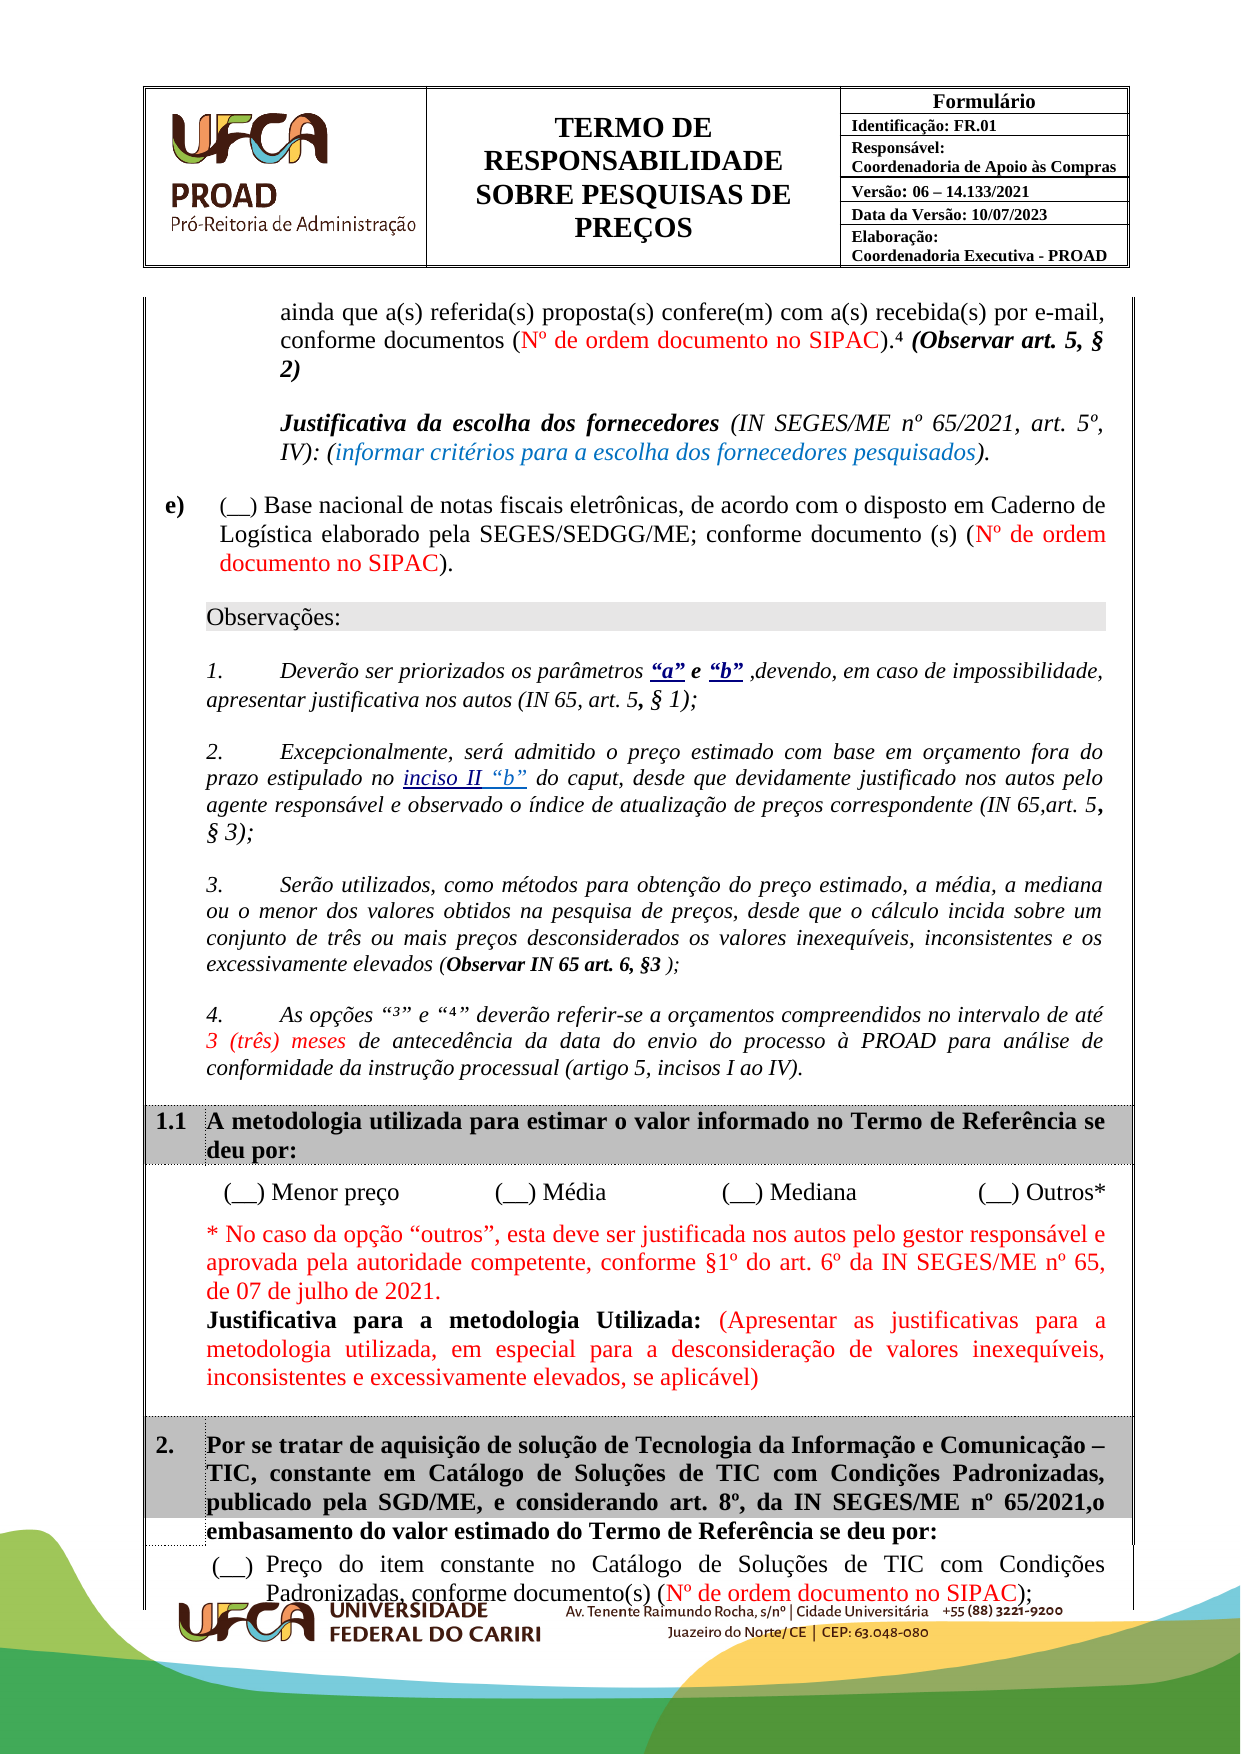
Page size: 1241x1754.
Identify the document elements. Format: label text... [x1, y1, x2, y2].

table_cell [146, 1206, 205, 1416]
table_cell A metodologia utilizada para estimar o valor informado no Termo de Referência se deu por: [205, 1105, 1132, 1164]
table_cell d) [146, 297, 205, 491]
table_cell e) [146, 491, 205, 1105]
table_cell * No caso da opção “outros”, esta deve ser justificada nos autos pelo gestor responsável e aprovada pela autoridade competente, conforme §1º do art. 6º da IN SEGES/ME nº 65, de 07 de julho de 2021. Justificativa para a metodologia Utilizada: (Apresentar as justificativas para a metodologia utilizada, em especial para a desconsideração de valores inexequíveis, inconsistentes e excessivamente elevados, se aplicável) [205, 1206, 1132, 1416]
table_cell 1.1 [146, 1105, 205, 1164]
table_cell [146, 1164, 205, 1206]
table_cell (__) [205, 297, 279, 491]
table_cell (__) Mediana [633, 1164, 884, 1206]
table_cell (__) Outros* [884, 1164, 1132, 1206]
table_cell 2. [146, 1416, 205, 1518]
table_cell (__) Menor preço [205, 1164, 427, 1206]
table_cell (__) Média [427, 1164, 633, 1206]
table_cell (__) Base nacional de notas fiscais eletrônicas, de acordo com o disposto em Caderno de Logística elaborado pela SEGES/SEDGG/ME; conforme documento (s) (Nº de ordem documento no SIPAC). Observações: Deverão ser priorizados os parâmetros “a” e “b” ,devendo, em caso de impossibilidade, apresentar justificativa nos autos (IN 65, art. 5, § 1); Excepcionalmente, será admitido o preço estimado com base em orçamento fora do prazo estipulado no inciso II “b” do caput, desde que devidamente justificado nos autos pelo agente responsável e observado o índice de atualização de preços correspondente (IN 65,art. 5, § 3); Serão utilizados, como métodos para obtenção do preço estimado, a média, a mediana ou o menor dos valores obtidos na pesquisa de preços, desde que o cálculo incida sobre um conjunto de três ou mais preços desconsiderados os valores inexequíveis, inconsistentes e os excessivamente elevados (Observar IN 65 art. 6, §3 ); As opções “³” e “⁴” deverão referir-se a orçamentos compreendidos no intervalo de até 3 (três) meses de antecedência da data do envio do processo à PROAD para análise de conformidade da instrução processual (artigo 5, incisos I ao IV). [205, 491, 1132, 1105]
table_cell Pesquisa direta com no mínimo 3 (três) fornecedores, mediante solicitação formal de cotação; conforme documento(s) (Nº de ordem documento no SIPAC). Atesto ainda que a(s) referida(s) proposta(s) confere(m) com a(s) recebida(s) por e-mail, conforme documentos (Nº de ordem documento no SIPAC).⁴ (Observar art. 5, § 2) Justificativa da escolha dos fornecedores (IN SEGES/ME nº 65/2021, art. 5º, IV): (informar critérios para a escolha dos fornecedores pesquisados). [279, 297, 1132, 491]
table_cell Por se tratar de aquisição de solução de Tecnologia da Informação e Comunicação –TIC, constante em Catálogo de Soluções de TIC com Condições Padronizadas, publicado pela SGD/ME, e considerando art. 8º, da IN SEGES/ME nº 65/2021,o embasamento do valor estimado do Termo de Referência se deu por: [205, 1416, 1132, 1518]
